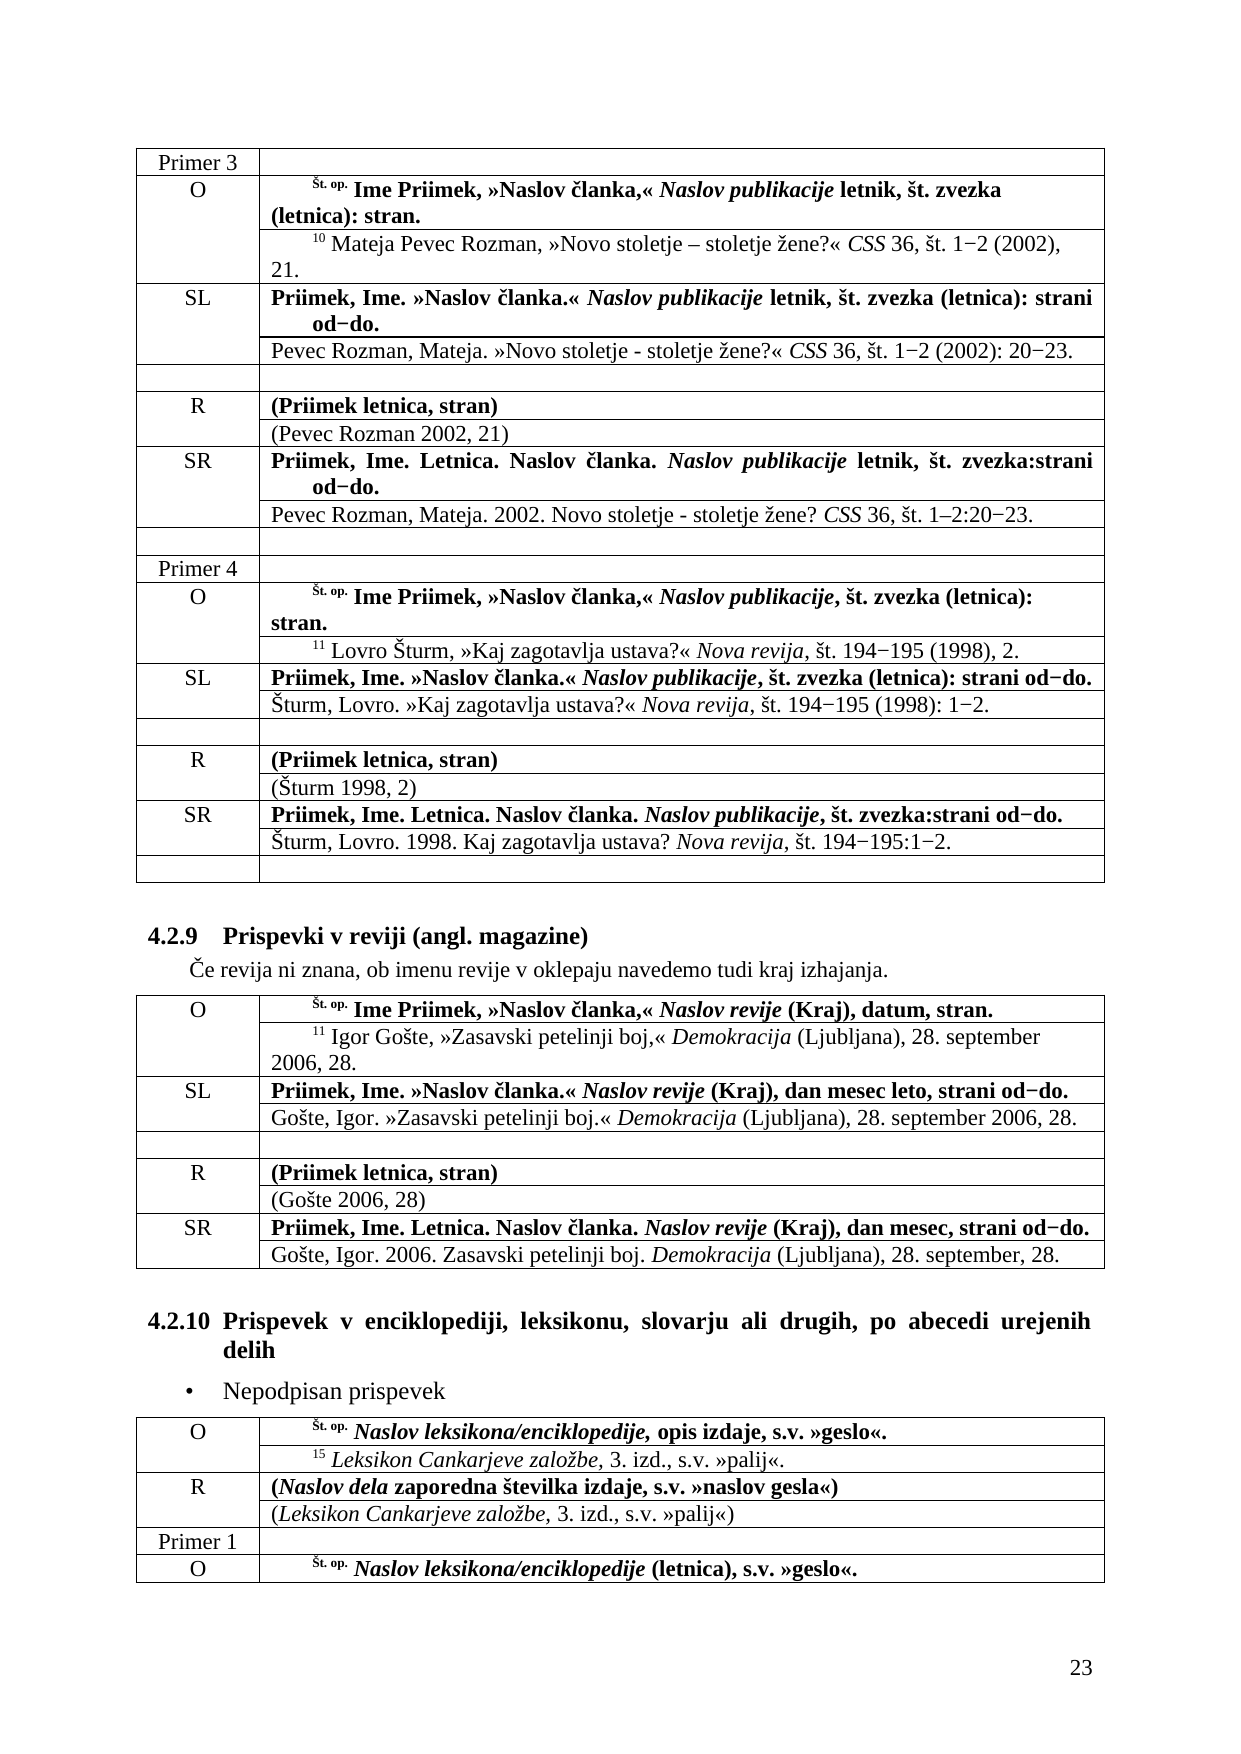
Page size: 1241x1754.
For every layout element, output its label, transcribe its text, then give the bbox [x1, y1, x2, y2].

table_cell Primer 3 [137, 149, 259, 175]
table_cell [137, 528, 259, 554]
table_cell [137, 365, 259, 391]
table_cell R [137, 746, 259, 800]
table_cell SR [137, 1214, 259, 1267]
table_cell [260, 365, 1104, 391]
table_cell SL [137, 284, 259, 364]
table_cell (Gošte 2006, 28) [260, 1186, 1104, 1213]
table_cell SL [137, 664, 259, 718]
table_cell O [137, 1555, 259, 1582]
table_cell SR [137, 801, 259, 855]
table_cell 10 Mateja Pevec Rozman, »Novo stoletje – stoletje žene?« CSS 36, št. 1−2 (2002), 21. [260, 230, 1104, 283]
table_cell [137, 1132, 259, 1158]
table_cell [260, 149, 1104, 175]
table_cell [137, 719, 259, 745]
table_cell Primer 4 [137, 556, 259, 582]
table_cell 11 Igor Gošte, »Zasavski petelinji boj,« Demokracija (Ljubljana), 28. september 2006, 28. [260, 1023, 1104, 1076]
table_cell Pevec Rozman, Mateja. »Novo stoletje - stoletje žene?« CSS 36, št. 1−2 (2002): 20−23. [260, 338, 1104, 364]
table_cell (Naslov dela zaporedna številka izdaje, s.v. »naslov gesla«) [260, 1473, 1104, 1499]
table_cell Šturm, Lovro. 1998. Kaj zagotavlja ustava? Nova revija, št. 194−195:1−2. [260, 829, 1104, 855]
table_cell Primer 1 [137, 1528, 259, 1554]
table_header O [137, 1418, 259, 1472]
table_cell (Šturm 1998, 2) [260, 774, 1104, 800]
table_cell Št. op. Ime Priimek, »Naslov članka,« Naslov publikacije letnik, št. zvezka (letnica): stran. [260, 176, 1104, 229]
table_cell (Leksikon Cankarjeve založbe, 3. izd., s.v. »palij«) [260, 1501, 1104, 1527]
table_cell O [137, 583, 259, 663]
table_cell 15 Leksikon Cankarjeve založbe, 3. izd., s.v. »palij«. [260, 1446, 1104, 1472]
table_cell (Priimek letnica, stran) [260, 746, 1104, 773]
table_cell Šturm, Lovro. »Kaj zagotavlja ustava?« Nova revija, št. 194−195 (1998): 1−2. [260, 691, 1104, 718]
table_cell R [137, 1159, 259, 1213]
table_cell SR [137, 447, 259, 527]
table_cell (Priimek letnica, stran) [260, 1159, 1104, 1185]
table_cell Priimek, Ime. Letnica. Naslov članka. Naslov revije (Kraj), dan mesec, strani od−do. [260, 1214, 1104, 1240]
table_cell Št. op. Ime Priimek, »Naslov članka,« Naslov publikacije, št. zvezka (letnica): stran. [260, 583, 1104, 636]
table_cell O [137, 176, 259, 283]
table_header O [137, 996, 259, 1076]
text Če revija ni znana, ob imenu revije v oklepaju navedemo tudi kraj izhajanja. [148, 956, 1092, 982]
table_cell R [137, 392, 259, 446]
table_cell [260, 556, 1104, 582]
table_cell [260, 1528, 1104, 1554]
table_cell SL [137, 1077, 259, 1131]
table_cell Pevec Rozman, Mateja. 2002. Novo stoletje - stoletje žene? CSS 36, št. 1–2:20−23. [260, 501, 1104, 527]
subtitle Prispevki v reviji (angl. magazine) [148, 921, 1092, 949]
table_cell Priimek, Ime. Letnica. Naslov članka. Naslov publikacije, št. zvezka:strani od−do. [260, 801, 1104, 827]
table_header Št. op. Ime Priimek, »Naslov članka,« Naslov revije (Kraj), datum, stran. [260, 996, 1104, 1022]
table_cell [260, 719, 1104, 745]
table_cell Priimek, Ime. »Naslov članka.« Naslov revije (Kraj), dan mesec leto, strani od−do. [260, 1077, 1104, 1103]
table_cell Priimek, Ime. »Naslov članka.« Naslov publikacije letnik, št. zvezka (letnica): strani od−do. [260, 284, 1104, 336]
table_header Št. op. Naslov leksikona/enciklopedije, opis izdaje, s.v. »geslo«. [260, 1418, 1104, 1445]
table_cell Št. op. Naslov leksikona/enciklopedije (letnica), s.v. »geslo«. [260, 1555, 1104, 1582]
table_cell (Pevec Rozman 2002, 21) [260, 420, 1104, 446]
table_cell Gošte, Igor. »Zasavski petelinji boj.« Demokracija (Ljubljana), 28. september 2006, 28. [260, 1104, 1104, 1131]
table_cell Priimek, Ime. Letnica. Naslov članka. Naslov publikacije letnik, št. zvezka:strani od−do. [260, 447, 1104, 500]
table_cell [260, 1132, 1104, 1158]
table_cell 11 Lovro Šturm, »Kaj zagotavlja ustava?« Nova revija, št. 194−195 (1998), 2. [260, 637, 1104, 663]
table_cell (Priimek letnica, stran) [260, 392, 1104, 418]
table_cell Gošte, Igor. 2006. Zasavski petelinji boj. Demokracija (Ljubljana), 28. september, 28. [260, 1241, 1104, 1267]
table_cell R [137, 1473, 259, 1527]
subtitle Prispevek v enciklopediji, leksikonu, slovarju ali drugih, po abecedi urejenih delih [148, 1306, 1092, 1363]
table_cell Priimek, Ime. »Naslov članka.« Naslov publikacije, št. zvezka (letnica): strani od−do. [260, 664, 1104, 690]
table_cell [137, 856, 259, 882]
list Nepodpisan prispevek [185, 1376, 1092, 1405]
table_cell [260, 528, 1104, 554]
table_cell [260, 856, 1104, 882]
